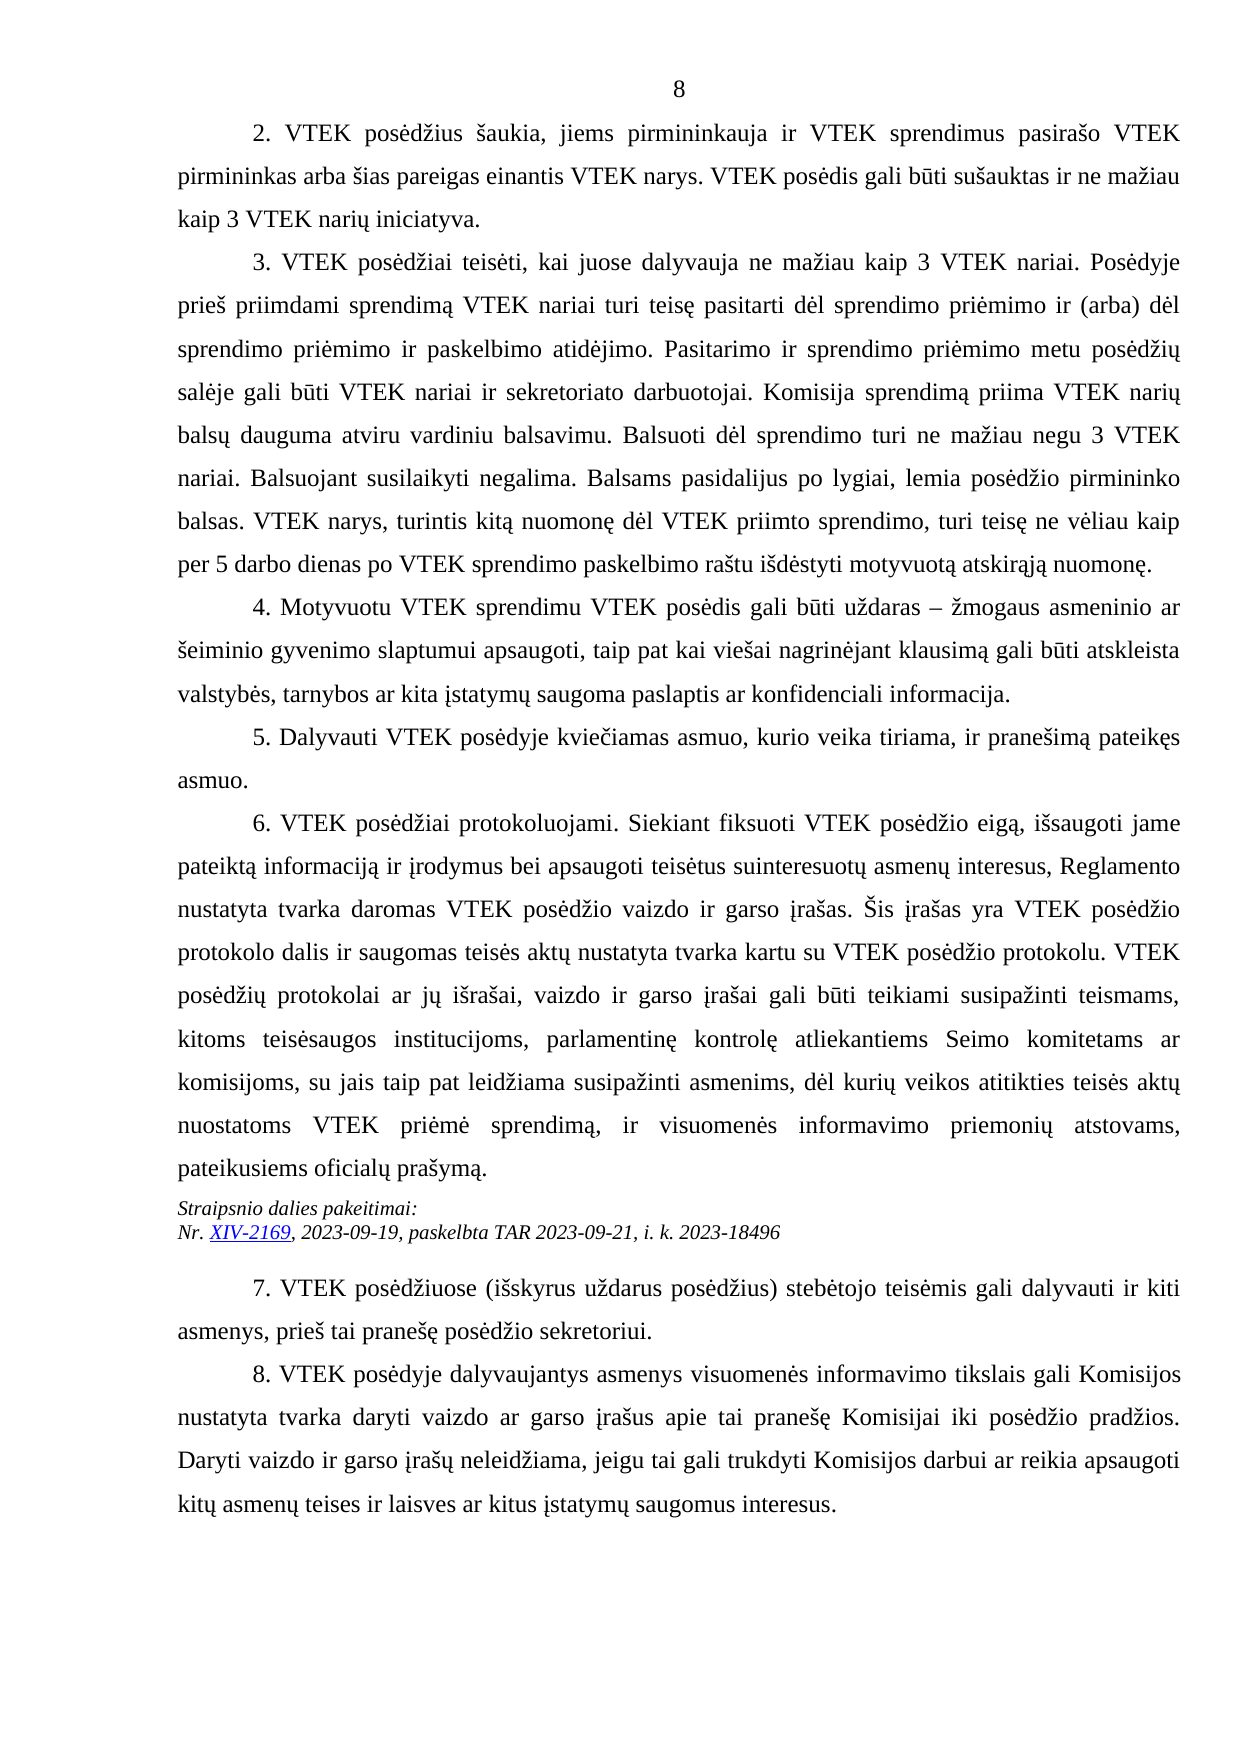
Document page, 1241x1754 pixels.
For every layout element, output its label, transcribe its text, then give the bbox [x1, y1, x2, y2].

text 5. Dalyvauti VTEK posėdyje kviečiamas asmuo, kurio veika tiriama, ir pranešimą pateikęs asmuo. [177, 722, 1181, 794]
text 4. Motyvuotu VTEK sprendimu VTEK posėdis gali būti uždaras – žmogaus asmeninio ar šeiminio gyvenimo slaptumui apsaugoti, taip pat kai viešai nagrinėjant klausimą gali būti atskleista valstybės, tarnybos ar kita įstatymų saugoma paslaptis ar konfidenciali informacija. [177, 592, 1181, 707]
text Nr. XIV-2169, 2023-09-19, paskelbta TAR 2023-09-21, i. k. 2023-18496 [177, 1220, 1181, 1244]
text 7. VTEK posėdžiuose (išskyrus uždarus posėdžius) stebėtojo teisėmis gali dalyvauti ir kiti asmenys, prieš tai pranešę posėdžio sekretoriui. [177, 1273, 1181, 1345]
text 3. VTEK posėdžiai teisėti, kai juose dalyvauja ne mažiau kaip 3 VTEK nariai. Posėdyje prieš priimdami sprendimą VTEK nariai turi teisę pasitarti dėl sprendimo priėmimo ir (arba) dėl sprendimo priėmimo ir paskelbimo atidėjimo. Pasitarimo ir sprendimo priėmimo metu posėdžių salėje gali būti VTEK nariai ir sekretoriato darbuotojai. Komisija sprendimą priima VTEK narių balsų dauguma atviru vardiniu balsavimu. Balsuoti dėl sprendimo turi ne mažiau negu 3 VTEK nariai. Balsuojant susilaikyti negalima. Balsams pasidalijus po lygiai, lemia posėdžio pirmininko balsas. VTEK narys, turintis kitą nuomonę dėl VTEK priimto sprendimo, turi teisę ne vėliau kaip per 5 darbo dienas po VTEK sprendimo paskelbimo raštu išdėstyti motyvuotą atskirąją nuomonę. [177, 247, 1181, 578]
text 8. VTEK posėdyje dalyvaujantys asmenys visuomenės informavimo tikslais gali Komisijos nustatyta tvarka daryti vaizdo ar garso įrašus apie tai pranešę Komisijai iki posėdžio pradžios. Daryti vaizdo ir garso įrašų neleidžiama, jeigu tai gali trukdyti Komisijos darbui ar reikia apsaugoti kitų asmenų teises ir laisves ar kitus įstatymų saugomus interesus. [177, 1359, 1181, 1517]
text 6. VTEK posėdžiai protokoluojami. Siekiant fiksuoti VTEK posėdžio eigą, išsaugoti jame pateiktą informaciją ir įrodymus bei apsaugoti teisėtus suinteresuotų asmenų interesus, Reglamento nustatyta tvarka daromas VTEK posėdžio vaizdo ir garso įrašas. Šis įrašas yra VTEK posėdžio protokolo dalis ir saugomas teisės aktų nustatyta tvarka kartu su VTEK posėdžio protokolu. VTEK posėdžių protokolai ar jų išrašai, vaizdo ir garso įrašai gali būti teikiami susipažinti teismams, kitoms teisėsaugos institucijoms, parlamentinę kontrolę atliekantiems Seimo komitetams ar komisijoms, su jais taip pat leidžiama susipažinti asmenims, dėl kurių veikos atitikties teisės aktų nuostatoms VTEK priėmė sprendimą, ir visuomenės informavimo priemonių atstovams, pateikusiems oficialų prašymą. [177, 808, 1181, 1182]
text Straipsnio dalies pakeitimai: [177, 1196, 1181, 1220]
text 2. VTEK posėdžius šaukia, jiems pirmininkauja ir VTEK sprendimus pasirašo VTEK pirmininkas arba šias pareigas einantis VTEK narys. VTEK posėdis gali būti sušauktas ir ne mažiau kaip 3 VTEK narių iniciatyva. [177, 118, 1181, 233]
